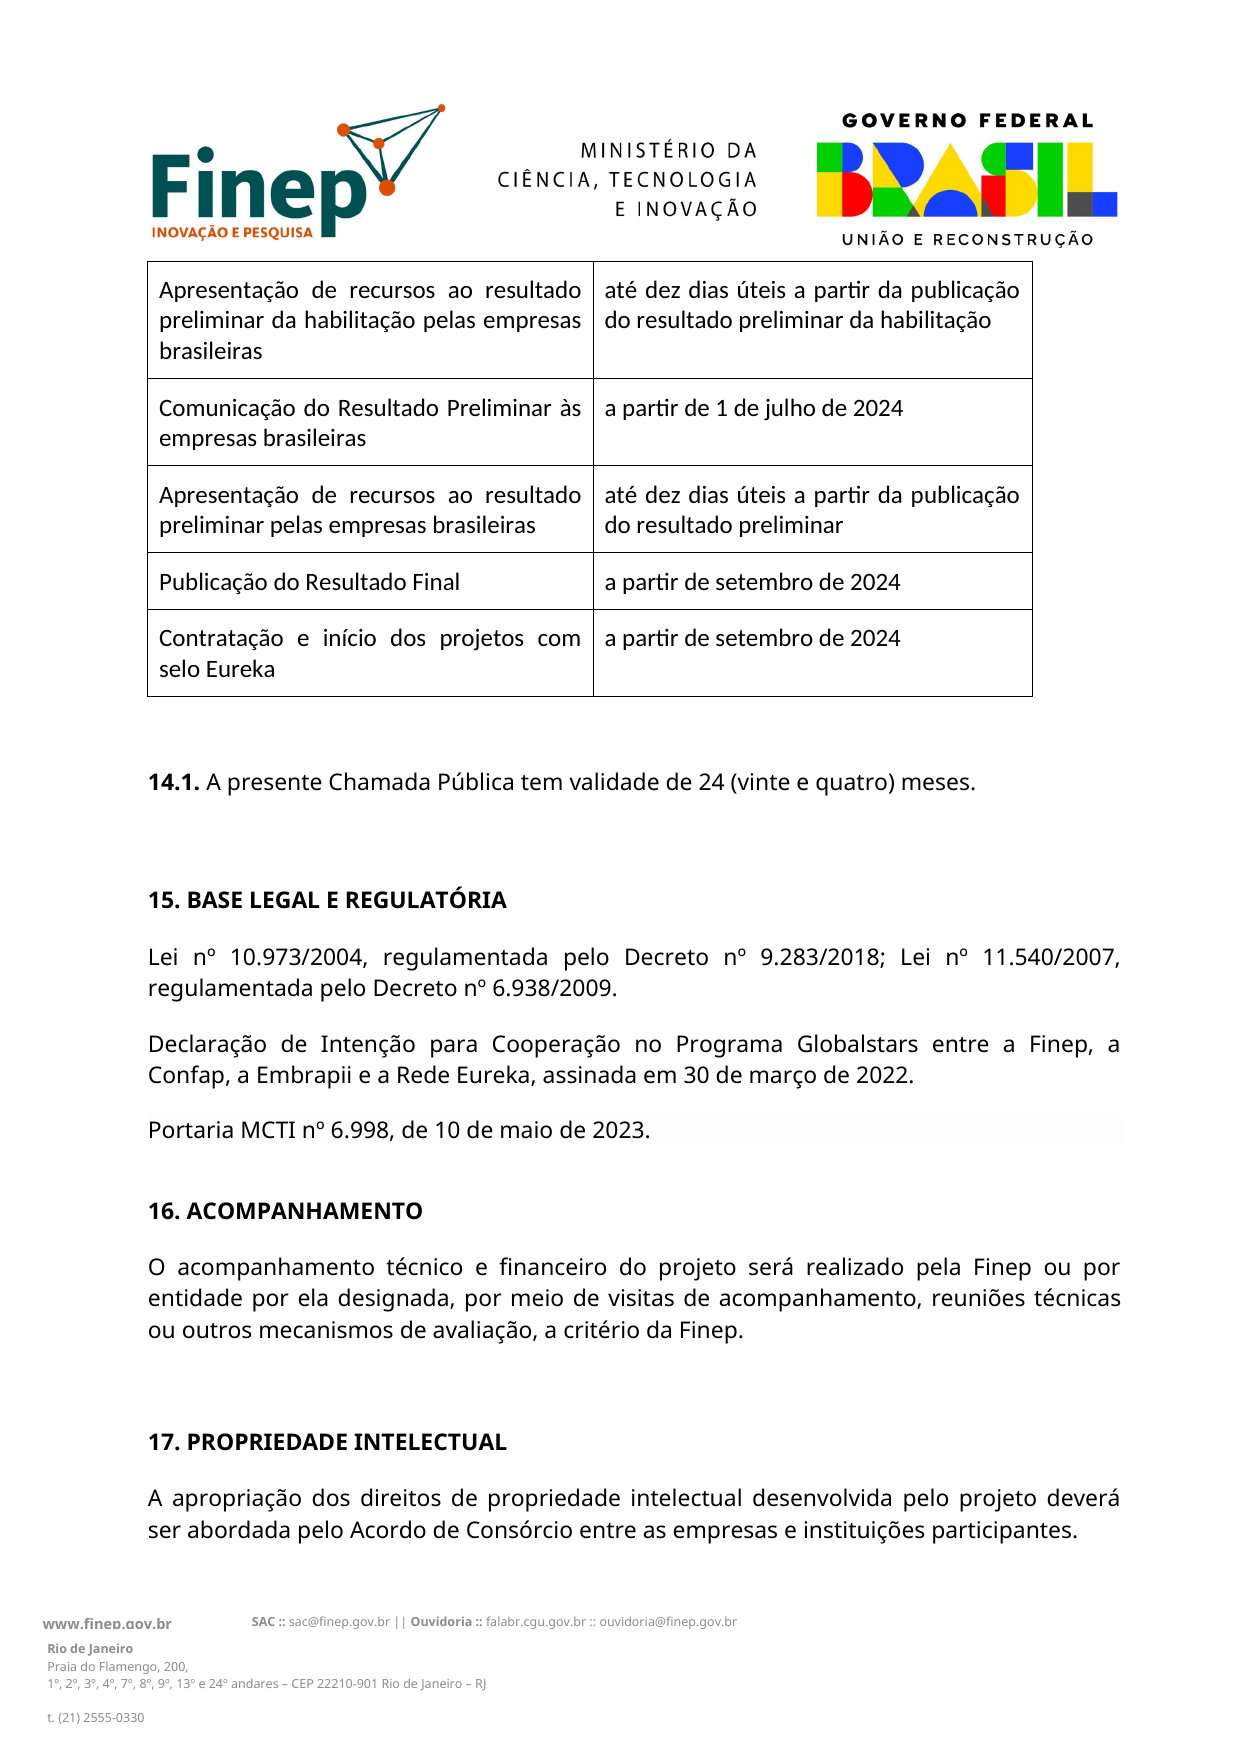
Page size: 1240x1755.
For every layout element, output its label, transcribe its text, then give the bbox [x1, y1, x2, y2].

text A apropriação dos direitos de propriedade intelectual desenvolvida pelo projeto deverá ser abordada pelo Acordo de Consórcio entre as empresas e instituições participantes. [148, 1482, 1122, 1545]
text O acompanhamento técnico e financeiro do projeto será realizado pela Finep ou por entidade por ela designada, por meio de visitas de acompanhamento, reuniões técnicas ou outros mecanismos de avaliação, a critério da Finep. [148, 1251, 1122, 1345]
table_cell Publicação do Resultado Final [148, 553, 593, 609]
text 14.1. A presente Chamada Pública tem validade de 24 (vinte e quatro) meses. [148, 766, 1122, 797]
text 16. ACOMPANHAMENTO [148, 1195, 1122, 1226]
text 17. PROPRIEDADE INTELECTUAL [148, 1426, 1122, 1457]
table_cell a partir de 1 de julho de 2024 [594, 379, 1032, 465]
table_cell Apresentação de recursos ao resultado preliminar pelas empresas brasileiras [148, 466, 593, 552]
text Lei nº 10.973/2004, regulamentada pelo Decreto nº 9.283/2018; Lei nº 11.540/2007, regulamentada pelo Decreto nº 6.938/2009. [148, 941, 1122, 1003]
table_cell a partir de setembro de 2024 [594, 610, 1032, 696]
table_cell a partir de setembro de 2024 [594, 553, 1032, 609]
table_cell até dez dias úteis a partir da publicação do resultado preliminar da habilitação [594, 262, 1032, 378]
table_cell Comunicação do Resultado Preliminar às empresas brasileiras [148, 379, 593, 465]
text Portaria MCTI nº 6.998, de 10 de maio de 2023. [148, 1114, 1122, 1145]
text Declaração de Intenção para Cooperação no Programa Globalstars entre a Finep, a Confap, a Embrapii e a Rede Eureka, assinada em 30 de março de 2022. [148, 1028, 1122, 1091]
table_cell Apresentação de recursos ao resultado preliminar da habilitação pelas empresas brasileiras [148, 262, 593, 378]
text 15. BASE LEGAL E REGULATÓRIA [148, 884, 1122, 916]
table_cell até dez dias úteis a partir da publicação do resultado preliminar [594, 466, 1032, 552]
table_cell Contratação e início dos projetos com selo Eureka [148, 610, 593, 696]
